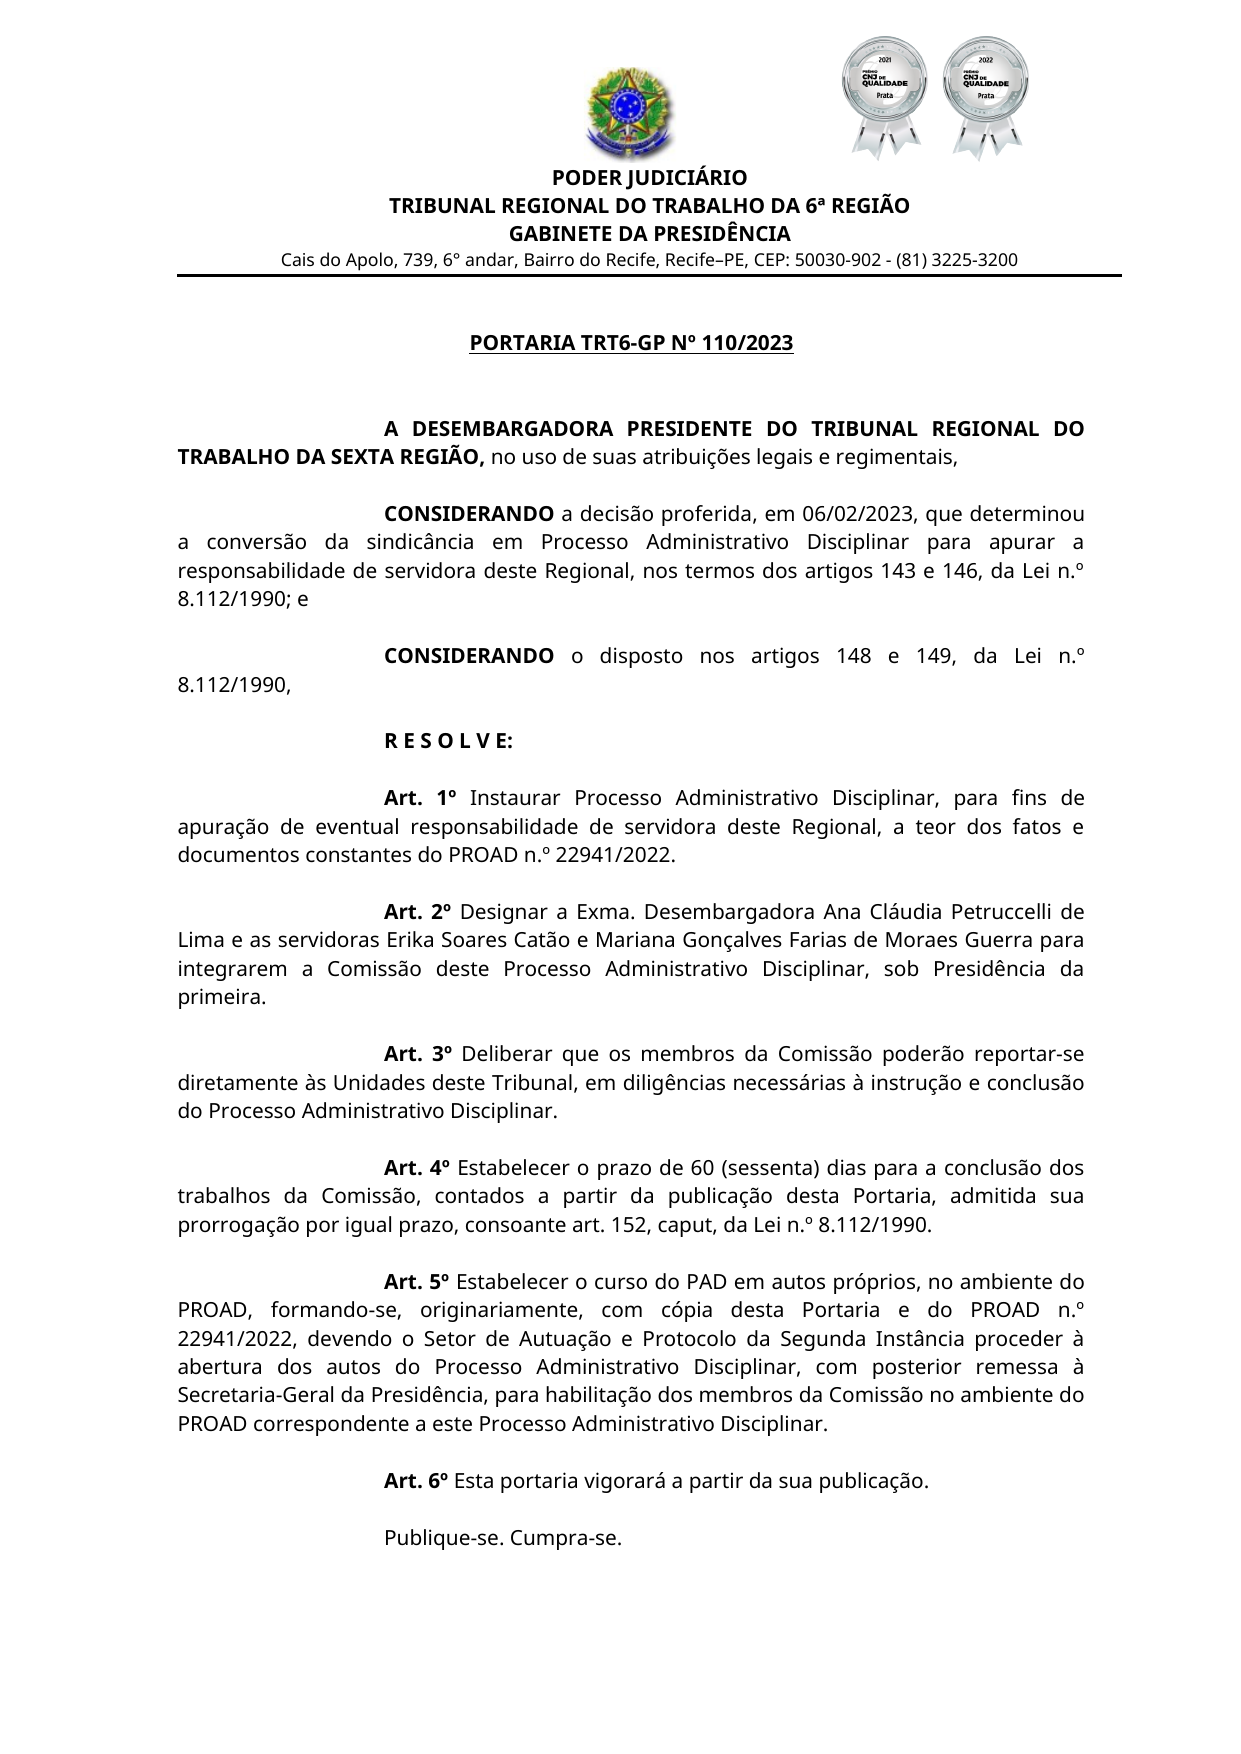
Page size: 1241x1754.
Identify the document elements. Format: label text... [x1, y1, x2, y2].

text R E S O L V E: [177, 727, 1086, 755]
text Art. 5º Estabelecer o curso do PAD em autos próprios, no ambiente do PROAD, formando-se, originariamente, com cópia desta Portaria e do PROAD n.º 22941/2022, devendo o Setor de Autuação e Protocolo da Segunda Instância proceder à abertura dos autos do Processo Administrativo Disciplinar, com posterior remessa à Secretaria-Geral da Presidência, para habilitação dos membros da Comissão no ambiente do PROAD correspondente a este Processo Administrativo Disciplinar. [177, 1267, 1086, 1437]
picture [583, 67, 677, 163]
text Art. 6º Esta portaria vigorará a partir da sua publicação. [177, 1466, 1086, 1494]
text Publique-se. Cumpra-se. [177, 1523, 1086, 1551]
text Art. 2º Designar a Exma. Desembargadora Ana Cláudia Petruccelli de Lima e as servidoras Erika Soares Catão e Mariana Gonçalves Farias de Moraes Guerra para integrarem a Comissão deste Processo Administrativo Disciplinar, sob Presidência da primeira. [177, 897, 1086, 1011]
text Art. 3º Deliberar que os membros da Comissão poderão reportar-se diretamente às Unidades deste Tribunal, em diligências necessárias à instrução e conclusão do Processo Administrativo Disciplinar. [177, 1039, 1086, 1125]
text A DESEMBARGADORA PRESIDENTE DO TRIBUNAL REGIONAL DO TRABALHO DA SEXTA REGIÃO, no uso de suas atribuições legais e regimentais, [177, 414, 1086, 471]
text Art. 4º Estabelecer o prazo de 60 (sessenta) dias para a conclusão dos trabalhos da Comissão, contados a partir da publicação desta Portaria, admitida sua prorrogação por igual prazo, consoante art. 152, caput, da Lei n.º 8.112/1990. [177, 1153, 1086, 1238]
text CONSIDERANDO a decisão proferida, em 06/02/2023, que determinou a conversão da sindicância em Processo Administrativo Disciplinar para apurar a responsabilidade de servidora deste Regional, nos termos dos artigos 143 e 146, da Lei n.º 8.112/1990; e [177, 499, 1086, 613]
text PORTARIA TRT6-GP Nº 110/2023 [177, 328, 1086, 357]
picture [822, 35, 1030, 163]
text CONSIDERANDO o disposto nos artigos 148 e 149, da Lei n.º 8.112/1990, [177, 641, 1086, 698]
text Art. 1º Instaurar Processo Administrativo Disciplinar, para fins de apuração de eventual responsabilidade de servidora deste Regional, a teor dos fatos e documentos constantes do PROAD n.º 22941/2022. [177, 783, 1086, 869]
